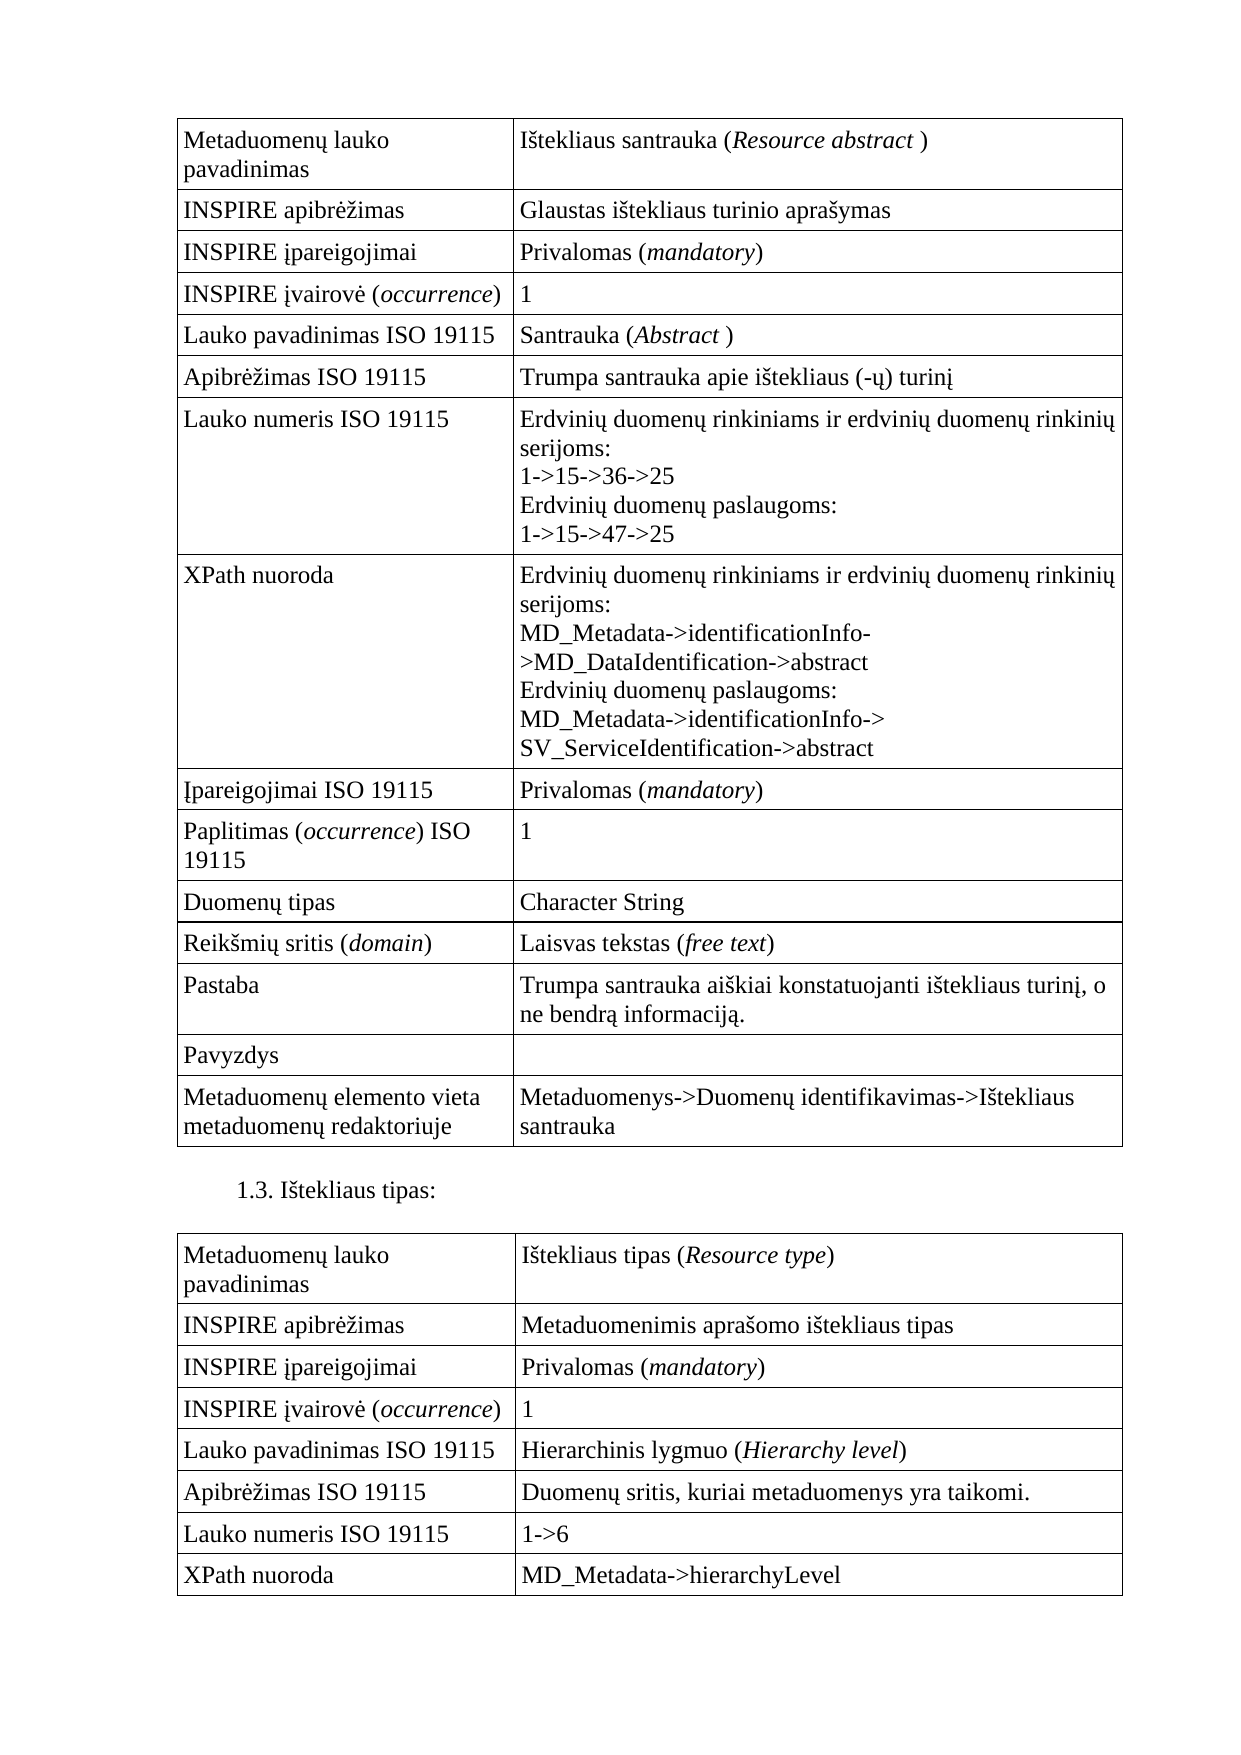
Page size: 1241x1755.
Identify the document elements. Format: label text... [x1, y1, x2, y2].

table_cell INSPIRE įvairovė (occurrence) [178, 1388, 515, 1428]
table_cell Paplitimas (occurrence) ISO 19115 [178, 810, 513, 880]
table_cell Character String [514, 881, 1122, 921]
table_cell INSPIRE įpareigojimai [178, 1346, 515, 1387]
table_cell Duomenų sritis, kuriai metaduomenys yra taikomi. [516, 1471, 1122, 1512]
table_cell Privalomas (mandatory) [514, 769, 1122, 809]
table_header Metaduomenų lauko pavadinimas [178, 119, 513, 188]
table_cell INSPIRE apibrėžimas [178, 190, 513, 230]
table_cell Santrauka (Abstract ) [514, 315, 1122, 355]
table_cell XPath nuoroda [178, 555, 513, 768]
table_cell Trumpa santrauka apie ištekliaus (-ų) turinį [514, 356, 1122, 397]
table_cell Lauko numeris ISO 19115 [178, 398, 513, 553]
table_header Metaduomenų lauko pavadinimas [178, 1234, 515, 1303]
table_cell Privalomas (mandatory) [516, 1346, 1122, 1387]
table_cell Metaduomenų elemento vieta metaduomenų redaktoriuje [178, 1076, 513, 1146]
text 1.3. Ištekliaus tipas: [177, 1175, 1122, 1204]
table_cell Hierarchinis lygmuo (Hierarchy level) [516, 1429, 1122, 1470]
table_cell Metaduomenimis aprašomo ištekliaus tipas [516, 1304, 1122, 1345]
table_cell Laisvas tekstas (free text) [514, 923, 1122, 963]
table_cell INSPIRE apibrėžimas [178, 1304, 515, 1345]
table_header Ištekliaus santrauka (Resource abstract ) [514, 119, 1122, 188]
table_cell Privalomas (mandatory) [514, 231, 1122, 272]
table_header Ištekliaus tipas (Resource type) [516, 1234, 1122, 1303]
table_cell Erdvinių duomenų rinkiniams ir erdvinių duomenų rinkinių serijoms: 1->15->36->25 Erdvinių duomenų paslaugoms: 1->15->47->25 [514, 398, 1122, 553]
table_cell XPath nuoroda [178, 1554, 515, 1595]
table_cell Pastaba [178, 964, 513, 1033]
table_cell 1 [514, 273, 1122, 313]
table_cell Įpareigojimai ISO 19115 [178, 769, 513, 809]
table_cell [514, 1035, 1122, 1075]
table_cell Erdvinių duomenų rinkiniams ir erdvinių duomenų rinkinių serijoms: MD_Metadata->identificationInfo->MD_DataIdentification->abstract Erdvinių duomenų paslaugoms: MD_Metadata->identificationInfo-> SV_ServiceIdentification->abstract [514, 555, 1122, 768]
table_cell MD_Metadata->hierarchyLevel [516, 1554, 1122, 1595]
table_cell Lauko pavadinimas ISO 19115 [178, 315, 513, 355]
table_cell Reikšmių sritis (domain) [178, 923, 513, 963]
table_cell Lauko pavadinimas ISO 19115 [178, 1429, 515, 1470]
table_cell 1 [516, 1388, 1122, 1428]
table_cell INSPIRE įpareigojimai [178, 231, 513, 272]
table_cell Lauko numeris ISO 19115 [178, 1513, 515, 1553]
table_cell 1 [514, 810, 1122, 880]
table_cell Glaustas ištekliaus turinio aprašymas [514, 190, 1122, 230]
table_cell Duomenų tipas [178, 881, 513, 921]
table_cell 1->6 [516, 1513, 1122, 1553]
table_cell Pavyzdys [178, 1035, 513, 1075]
table_cell Apibrėžimas ISO 19115 [178, 1471, 515, 1512]
table_cell INSPIRE įvairovė (occurrence) [178, 273, 513, 313]
table_cell Apibrėžimas ISO 19115 [178, 356, 513, 397]
table_cell Metaduomenys->Duomenų identifikavimas->Ištekliaus santrauka [514, 1076, 1122, 1146]
table_cell Trumpa santrauka aiškiai konstatuojanti ištekliaus turinį, o ne bendrą informaciją. [514, 964, 1122, 1033]
